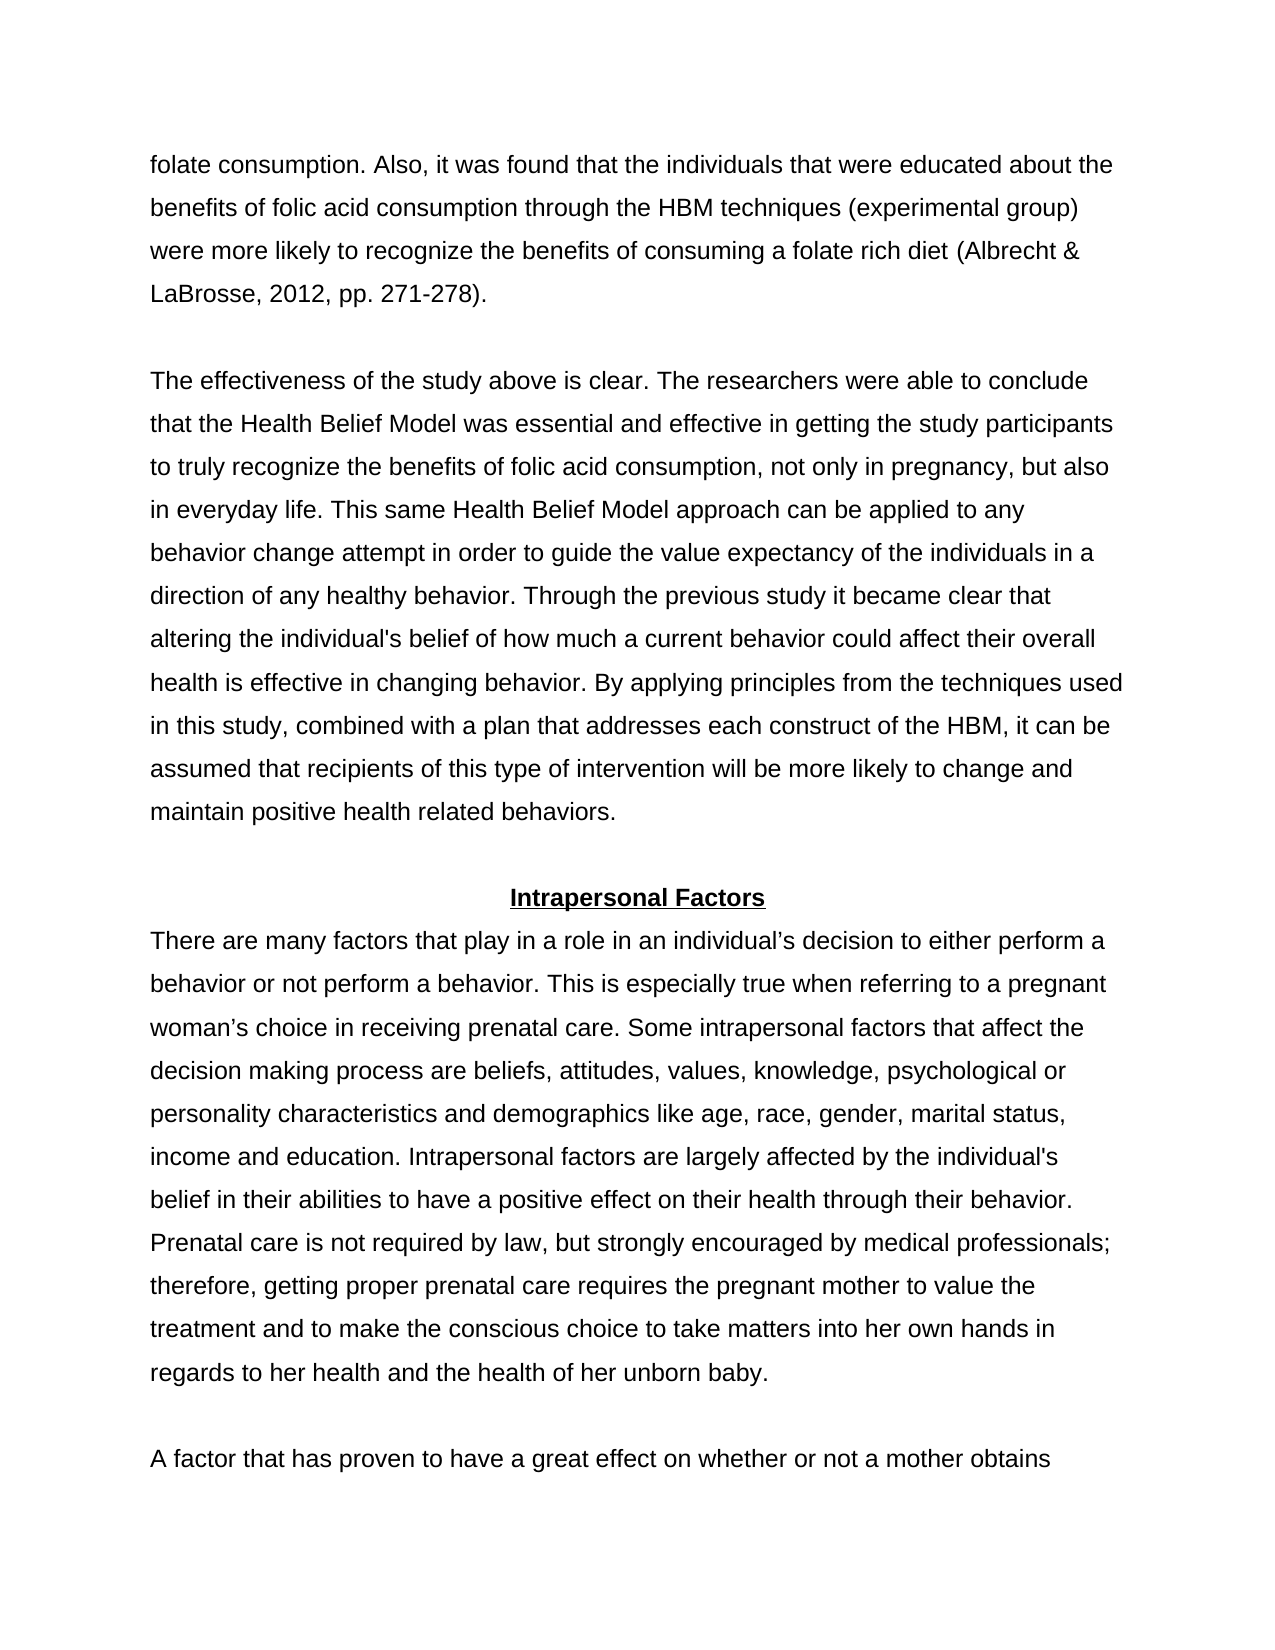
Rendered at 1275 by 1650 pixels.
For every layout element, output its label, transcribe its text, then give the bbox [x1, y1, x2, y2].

text There are many factors that play in a role in an individual’s decision to either perform a behavior or not perform a behavior. This is especially true when referring to a pregnant woman’s choice in receiving prenatal care. Some intrapersonal factors that affect the decision making process are beliefs, attitudes, values, knowledge, psychological or personality characteristics and demographics like age, race, gender, marital status, income and education. Intrapersonal factors are largely affected by the individual's belief in their abilities to have a positive effect on their health through their behavior. Prenatal care is not required by law, but strongly encouraged by medical professionals; therefore, getting proper prenatal care requires the pregnant mother to value the treatment and to make the conscious choice to take matters into her own hands in regards to her health and the health of her unborn baby. [150, 926, 1125, 1386]
text The effectiveness of the study above is clear. The researchers were able to conclude that the Health Belief Model was essential and effective in getting the study participants to truly recognize the benefits of folic acid consumption, not only in pregnancy, but also in everyday life. This same Health Belief Model approach can be applied to any behavior change attempt in order to guide the value expectancy of the individuals in a direction of any healthy behavior. Through the previous study it became clear that altering the individual's belief of how much a current behavior could affect their overall health is effective in changing behavior. By applying principles from the techniques used in this study, combined with a plan that addresses each construct of the HBM, it can be assumed that recipients of this type of intervention will be more likely to change and maintain positive health related behaviors. [150, 366, 1125, 826]
text folate consumption. Also, it was found that the individuals that were educated about the benefits of folic acid consumption through the HBM techniques (experimental group) were more likely to recognize the benefits of consuming a folate rich diet (Albrecht & LaBrosse, 2012, pp. 271-278). [150, 150, 1125, 308]
text A factor that has proven to have a great effect on whether or not a mother obtains [150, 1444, 1125, 1472]
text Intrapersonal Factors [150, 883, 1125, 912]
